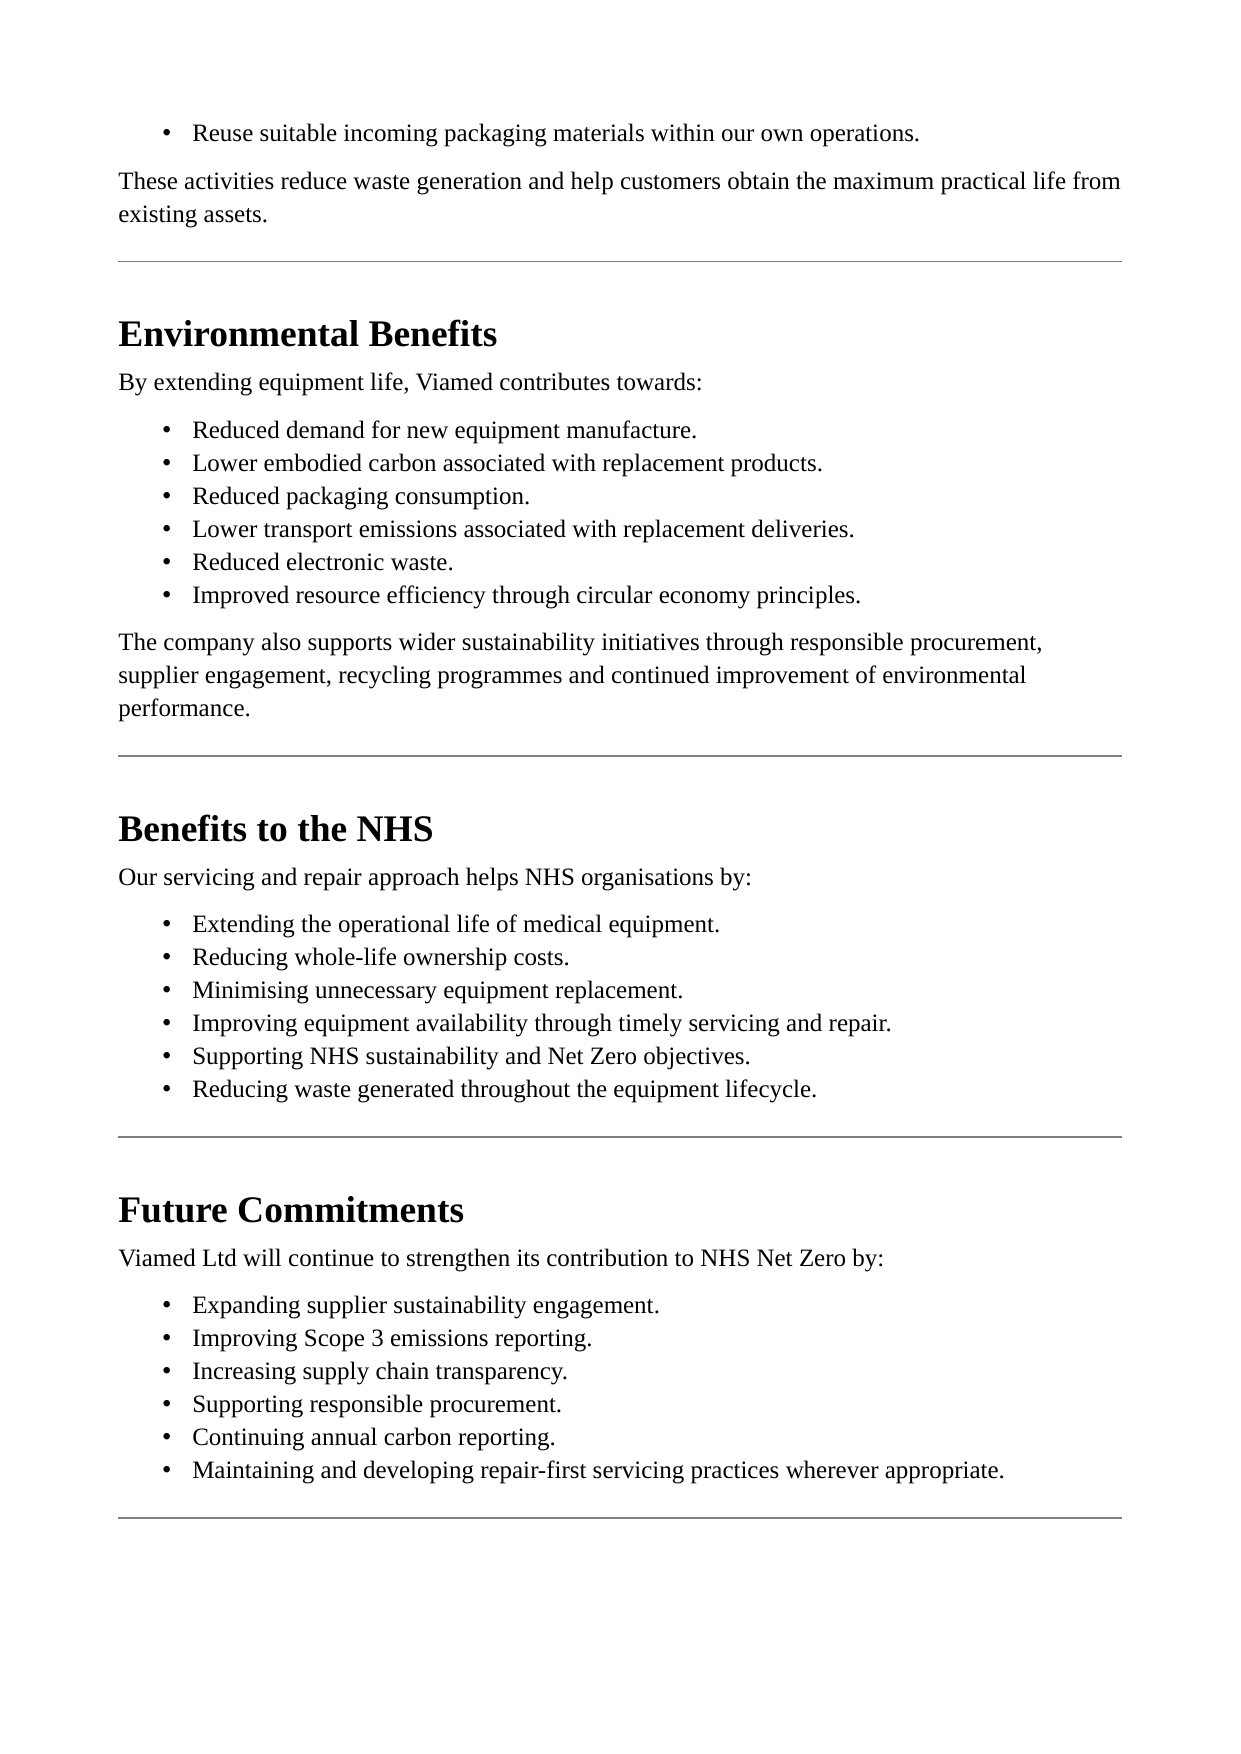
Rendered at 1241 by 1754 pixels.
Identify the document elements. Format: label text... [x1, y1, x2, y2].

list Improving equipment availability through timely servicing and repair. [162, 1008, 1122, 1037]
list Supporting responsible procurement. [162, 1389, 1122, 1418]
list Reduced electronic waste. [162, 547, 1122, 576]
list Reuse suitable incoming packaging materials within our own operations. [162, 118, 1122, 147]
list Reduced demand for new equipment manufacture. [162, 415, 1122, 443]
subtitle Future Commitments [118, 1187, 1122, 1230]
list Expanding supplier sustainability engagement. [162, 1290, 1122, 1319]
text By extending equipment life, Viamed contributes towards: [118, 367, 1122, 396]
list Reducing waste generated throughout the equipment lifecycle. [162, 1074, 1122, 1103]
list Increasing supply chain transparency. [162, 1356, 1122, 1385]
subtitle Environmental Benefits [118, 311, 1122, 354]
list Continuing annual carbon reporting. [162, 1422, 1122, 1451]
text The company also supports wider sustainability initiatives through responsible procurement, supplier engagement, recycling programmes and continued improvement of environmental performance. [118, 627, 1122, 722]
list Reducing whole-life ownership costs. [162, 942, 1122, 971]
text These activities reduce waste generation and help customers obtain the maximum practical life from existing assets. [118, 166, 1122, 227]
list Reduced packaging consumption. [162, 481, 1122, 509]
list Lower embodied carbon associated with replacement products. [162, 448, 1122, 476]
text Our servicing and repair approach helps NHS organisations by: [118, 862, 1122, 891]
list Improving Scope 3 emissions reporting. [162, 1323, 1122, 1352]
list Lower transport emissions associated with replacement deliveries. [162, 514, 1122, 542]
list Extending the operational life of medical equipment. [162, 909, 1122, 938]
subtitle Benefits to the NHS [118, 806, 1122, 849]
list Minimising unnecessary equipment replacement. [162, 975, 1122, 1004]
text Viamed Ltd will continue to strengthen its contribution to NHS Net Zero by: [118, 1243, 1122, 1272]
list Improved resource efficiency through circular economy principles. [162, 580, 1122, 608]
list Supporting NHS sustainability and Net Zero objectives. [162, 1041, 1122, 1070]
list Maintaining and developing repair-first servicing practices wherever appropriate. [162, 1456, 1122, 1484]
